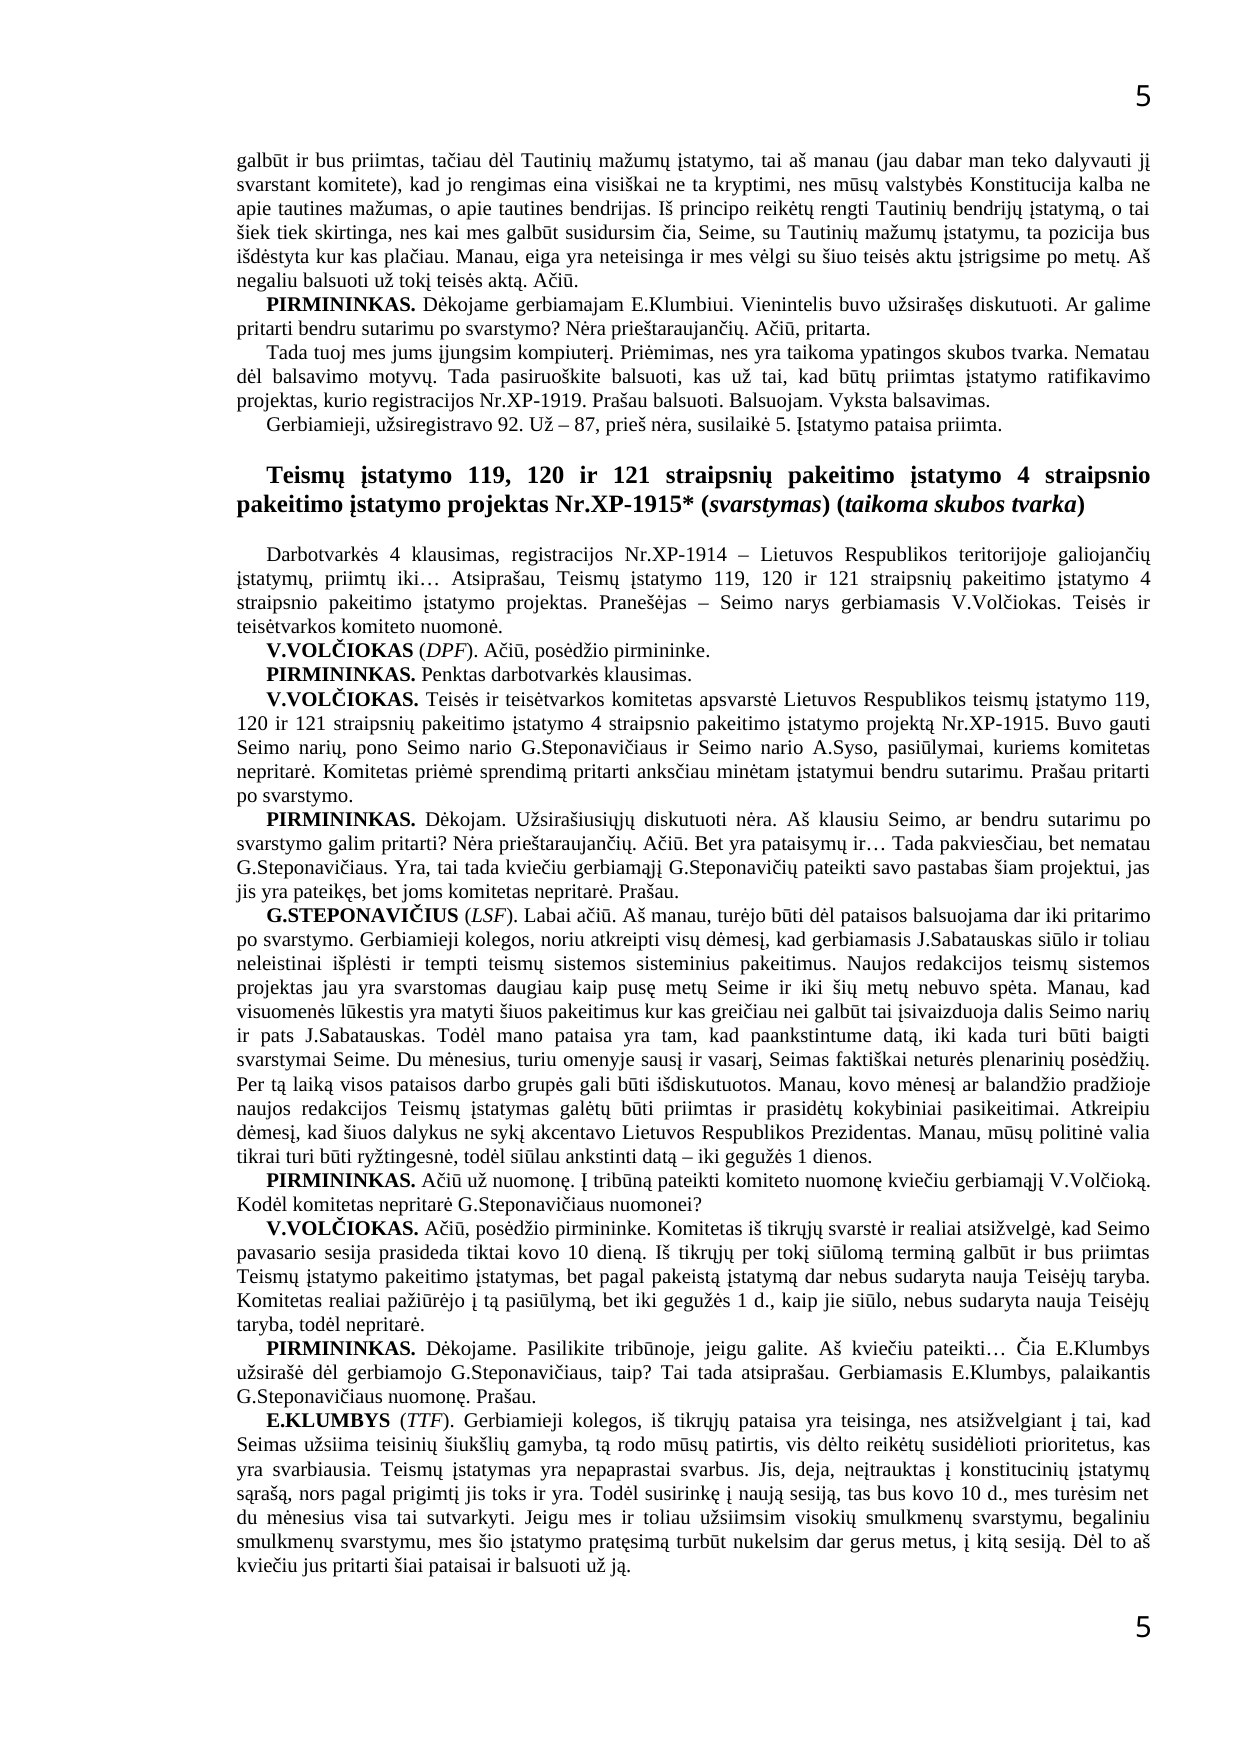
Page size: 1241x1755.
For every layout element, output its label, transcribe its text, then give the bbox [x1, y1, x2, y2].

text V.VOLČIOKAS. Teisės ir teisėtvarkos komitetas apsvarstė Lietuvos Respublikos teismų įstatymo 119, 120 ir 121 straipsnių pakeitimo įstatymo 4 straipsnio pakeitimo įstatymo projektą Nr.XP-1915. Buvo gauti Seimo narių, pono Seimo nario G.Steponavičiaus ir Seimo nario A.Syso, pasiūlymai, kuriems komitetas nepritarė. Komitetas priėmė sprendimą pritarti anksčiau minėtam įstatymui bendru sutarimu. Prašau pritarti po svarstymo. [236, 686, 1152, 807]
text V.VOLČIOKAS (DPF). Ačiū, posėdžio pirmininke. [236, 638, 1152, 662]
text PIRMININKAS. Ačiū už nuomonę. Į tribūną pateikti komiteto nuomonę kviečiu gerbiamąjį V.Volčioką. Kodėl komitetas nepritarė G.Steponavičiaus nuomonei? [236, 1168, 1152, 1216]
text Tada tuoj mes jums įjungsim kompiuterį. Priėmimas, nes yra taikoma ypatingos skubos tvarka. Nematau dėl balsavimo motyvų. Tada pasiruoškite balsuoti, kas už tai, kad būtų priimtas įstatymo ratifikavimo projektas, kurio registracijos Nr.XP-1919. Prašau balsuoti. Balsuojam. Vyksta balsavimas. [236, 340, 1152, 412]
text PIRMININKAS. Dėkojame. Pasilikite tribūnoje, jeigu galite. Aš kviečiu pateikti… Čia E.Klumbys užsirašė dėl gerbiamojo G.Steponavičiaus, taip? Tai tada atsiprašau. Gerbiamasis E.Klumbys, palaikantis G.Steponavičiaus nuomonę. Prašau. [236, 1336, 1152, 1408]
text G.STEPONAVIČIUS (LSF). Labai ačiū. Aš manau, turėjo būti dėl pataisos balsuojama dar iki pritarimo po svarstymo. Gerbiamieji kolegos, noriu atkreipti visų dėmesį, kad gerbiamasis J.Sabatauskas siūlo ir toliau neleistinai išplėsti ir tempti teismų sistemos sisteminius pakeitimus. Naujos redakcijos teismų sistemos projektas jau yra svarstomas daugiau kaip pusę metų Seime ir iki šių metų nebuvo spėta. Manau, kad visuomenės lūkestis yra matyti šiuos pakeitimus kur kas greičiau nei galbūt tai įsivaizduoja dalis Seimo narių ir pats J.Sabatauskas. Todėl mano pataisa yra tam, kad paankstintume datą, iki kada turi būti baigti svarstymai Seime. Du mėnesius, turiu omenyje sausį ir vasarį, Seimas faktiškai neturės plenarinių posėdžių. Per tą laiką visos pataisos darbo grupės gali būti išdiskutuotos. Manau, kovo mėnesį ar balandžio pradžioje naujos redakcijos Teismų įstatymas galėtų būti priimtas ir prasidėtų kokybiniai pasikeitimai. Atkreipiu dėmesį, kad šiuos dalykus ne sykį akcentavo Lietuvos Respublikos Prezidentas. Manau, mūsų politinė valia tikrai turi būti ryžtingesnė, todėl siūlau ankstinti datą – iki gegužės 1 dienos. [236, 903, 1152, 1168]
text E.KLUMBYS (TTF). Gerbiamieji kolegos, iš tikrųjų pataisa yra teisinga, nes atsižvelgiant į tai, kad Seimas užsiima teisinių šiukšlių gamyba, tą rodo mūsų patirtis, vis dėlto reikėtų susidėlioti prioritetus, kas yra svarbiausia. Teismų įstatymas yra nepaprastai svarbus. Jis, deja, neįtrauktas į konstitucinių įstatymų sąrašą, nors pagal prigimtį jis toks ir yra. Todėl susirinkę į naują sesiją, tas bus kovo 10 d., mes turėsim net du mėnesius visa tai sutvarkyti. Jeigu mes ir toliau užsiimsim visokių smulkmenų svarstymu, begaliniu smulkmenų svarstymu, mes šio įstatymo pratęsimą turbūt nukelsim dar gerus metus, į kitą sesiją. Dėl to aš kviečiu jus pritarti šiai pataisai ir balsuoti už ją. [236, 1408, 1152, 1577]
text Teismų įstatymo 119, 120 ir 121 straipsnių pakeitimo įstatymo 4 straipsnio pakeitimo įstatymo projektas Nr.XP-1915* (svarstymas) (taikoma skubos tvarka) [236, 461, 1152, 518]
text Gerbiamieji, užsiregistravo 92. Už – 87, prieš nėra, susilaikė 5. Įstatymo pataisa priimta. [236, 412, 1152, 436]
text Darbotvarkės 4 klausimas, registracijos Nr.XP-1914 – Lietuvos Respublikos teritorijoje galiojančių įstatymų, priimtų iki… Atsiprašau, Teismų įstatymo 119, 120 ir 121 straipsnių pakeitimo įstatymo 4 straipsnio pakeitimo įstatymo projektas. Pranešėjas – Seimo narys gerbiamasis V.Volčiokas. Teisės ir teisėtvarkos komiteto nuomonė. [236, 542, 1152, 638]
text PIRMININKAS. Penktas darbotvarkės klausimas. [236, 662, 1152, 686]
text PIRMININKAS. Dėkojam. Užsirašiusiųjų diskutuoti nėra. Aš klausiu Seimo, ar bendru sutarimu po svarstymo galim pritarti? Nėra prieštaraujančių. Ačiū. Bet yra pataisymų ir… Tada pakviesčiau, bet nematau G.Steponavičiaus. Yra, tai tada kviečiu gerbiamąjį G.Steponavičių pateikti savo pastabas šiam projektui, jas jis yra pateikęs, bet joms komitetas nepritarė. Prašau. [236, 807, 1152, 903]
text galbūt ir bus priimtas, tačiau dėl Tautinių mažumų įstatymo, tai aš manau (jau dabar man teko dalyvauti jį svarstant komitete), kad jo rengimas eina visiškai ne ta kryptimi, nes mūsų valstybės Konstitucija kalba ne apie tautines mažumas, o apie tautines bendrijas. Iš principo reikėtų rengti Tautinių bendrijų įstatymą, o tai šiek tiek skirtinga, nes kai mes galbūt susidursim čia, Seime, su Tautinių mažumų įstatymu, ta pozicija bus išdėstyta kur kas plačiau. Manau, eiga yra neteisinga ir mes vėlgi su šiuo teisės aktu įstrigsime po metų. Aš negaliu balsuoti už tokį teisės aktą. Ačiū. [236, 148, 1152, 292]
text PIRMININKAS. Dėkojame gerbiamajam E.Klumbiui. Vienintelis buvo užsirašęs diskutuoti. Ar galime pritarti bendru sutarimu po svarstymo? Nėra prieštaraujančių. Ačiū, pritarta. [236, 292, 1152, 340]
text V.VOLČIOKAS. Ačiū, posėdžio pirmininke. Komitetas iš tikrųjų svarstė ir realiai atsižvelgė, kad Seimo pavasario sesija prasideda tiktai kovo 10 dieną. Iš tikrųjų per tokį siūlomą terminą galbūt ir bus priimtas Teismų įstatymo pakeitimo įstatymas, bet pagal pakeistą įstatymą dar nebus sudaryta nauja Teisėjų taryba. Komitetas realiai pažiūrėjo į tą pasiūlymą, bet iki gegužės 1 d., kaip jie siūlo, nebus sudaryta nauja Teisėjų taryba, todėl nepritarė. [236, 1216, 1152, 1336]
